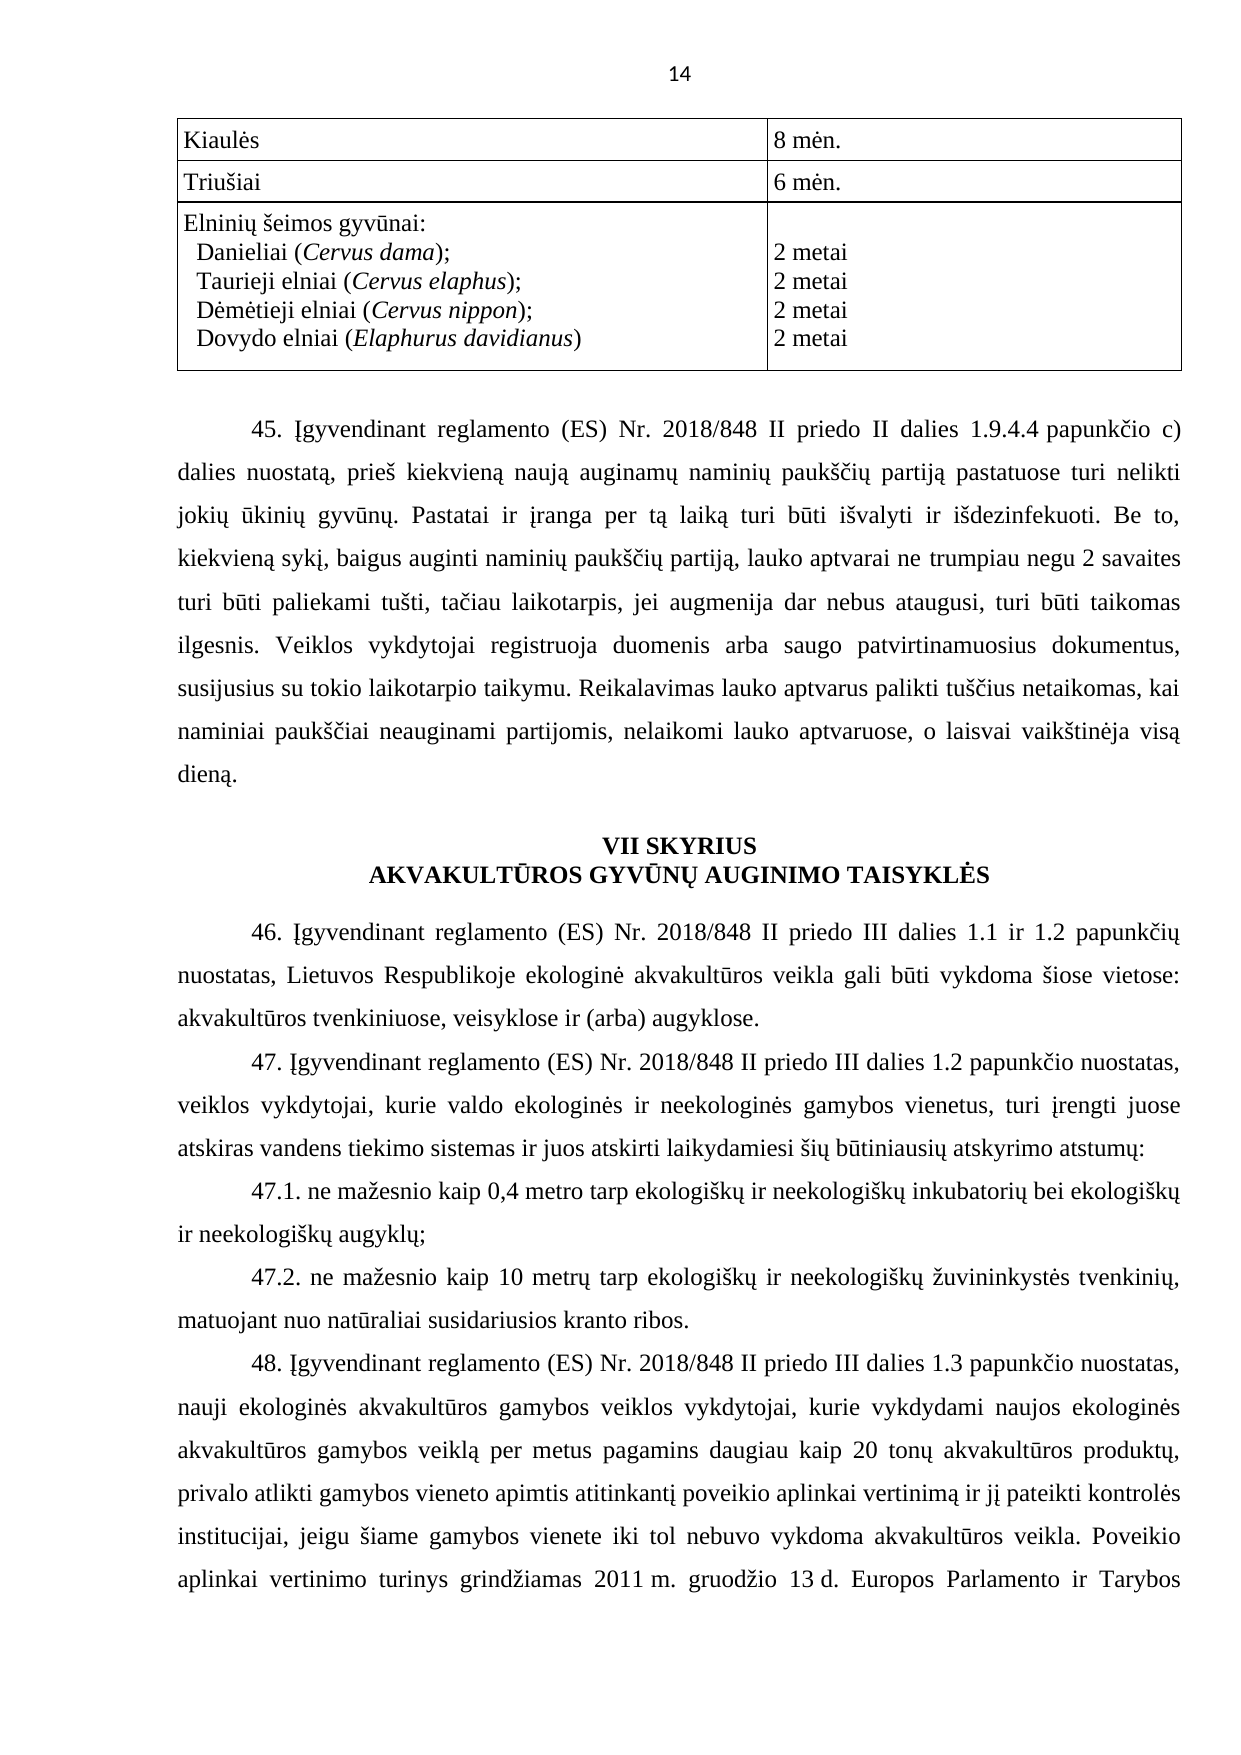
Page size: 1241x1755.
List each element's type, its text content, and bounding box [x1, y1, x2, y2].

text 48. Įgyvendinant reglamento (ES) Nr. 2018/848 II priedo III dalies 1.3 papunkčio nuostatas, nauji ekologinės akvakultūros gamybos veiklos vykdytojai, kurie vykdydami naujos ekologinės akvakultūros gamybos veiklą per metus pagamins daugiau kaip 20 tonų akvakultūros produktų, privalo atlikti gamybos vieneto apimtis atitinkantį poveikio aplinkai vertinimą ir jį pateikti kontrolės institucijai, jeigu šiame gamybos vienete iki tol nebuvo vykdoma akvakultūros veikla. Poveikio aplinkai vertinimo turinys grindžiamas 2011 m. gruodžio 13 d. Europos Parlamento ir Tarybos [177, 1348, 1181, 1593]
table_cell 2 metai 2 metai 2 metai 2 metai [768, 203, 1181, 370]
text VII SKYRIUS [177, 831, 1181, 860]
table_cell 6 mėn. [768, 161, 1181, 201]
table_cell 8 mėn. [768, 119, 1181, 160]
text 47.1. ne mažesnio kaip 0,4 metro tarp ekologiškų ir neekologiškų inkubatorių bei ekologiškų ir neekologiškų augyklų; [177, 1176, 1181, 1248]
text 46. Įgyvendinant reglamento (ES) Nr. 2018/848 II priedo III dalies 1.1 ir 1.2 papunkčių nuostatas, Lietuvos Respublikoje ekologinė akvakultūros veikla gali būti vykdoma šiose vietose: akvakultūros tvenkiniuose, veisyklose ir (arba) augyklose. [177, 917, 1181, 1032]
table_cell Triušiai [178, 161, 767, 201]
table_cell Elninių šeimos gyvūnai: Danieliai (Cervus dama); Taurieji elniai (Cervus elaphus); Dėmėtieji elniai (Cervus nippon); Dovydo elniai (Elaphurus davidianus) [178, 203, 767, 370]
text 47.2. ne mažesnio kaip 10 metrų tarp ekologiškų ir neekologiškų žuvininkystės tvenkinių, matuojant nuo natūraliai susidariusios kranto ribos. [177, 1262, 1181, 1334]
text 45. Įgyvendinant reglamento (ES) Nr. 2018/848 II priedo II dalies 1.9.4.4 papunkčio c) dalies nuostatą, prieš kiekvieną naują auginamų naminių paukščių partiją pastatuose turi nelikti jokių ūkinių gyvūnų. Pastatai ir įranga per tą laiką turi būti išvalyti ir išdezinfekuoti. Be to, kiekvieną sykį, baigus auginti naminių paukščių partiją, lauko aptvarai ne trumpiau negu 2 savaites turi būti paliekami tušti, tačiau laikotarpis, jei augmenija dar nebus ataugusi, turi būti taikomas ilgesnis. Veiklos vykdytojai registruoja duomenis arba saugo patvirtinamuosius dokumentus, susijusius su tokio laikotarpio taikymu. Reikalavimas lauko aptvarus palikti tuščius netaikomas, kai naminiai paukščiai neauginami partijomis, nelaikomi lauko aptvaruose, o laisvai vaikštinėja visą dieną. [177, 414, 1181, 788]
text AKVAKULTŪROS GYVŪNŲ AUGINIMO TAISYKLĖS [177, 860, 1181, 888]
table_cell Kiaulės [178, 119, 767, 160]
text 47. Įgyvendinant reglamento (ES) Nr. 2018/848 II priedo III dalies 1.2 papunkčio nuostatas, veiklos vykdytojai, kurie valdo ekologinės ir neekologinės gamybos vienetus, turi įrengti juose atskiras vandens tiekimo sistemas ir juos atskirti laikydamiesi šių būtiniausių atskyrimo atstumų: [177, 1047, 1181, 1162]
